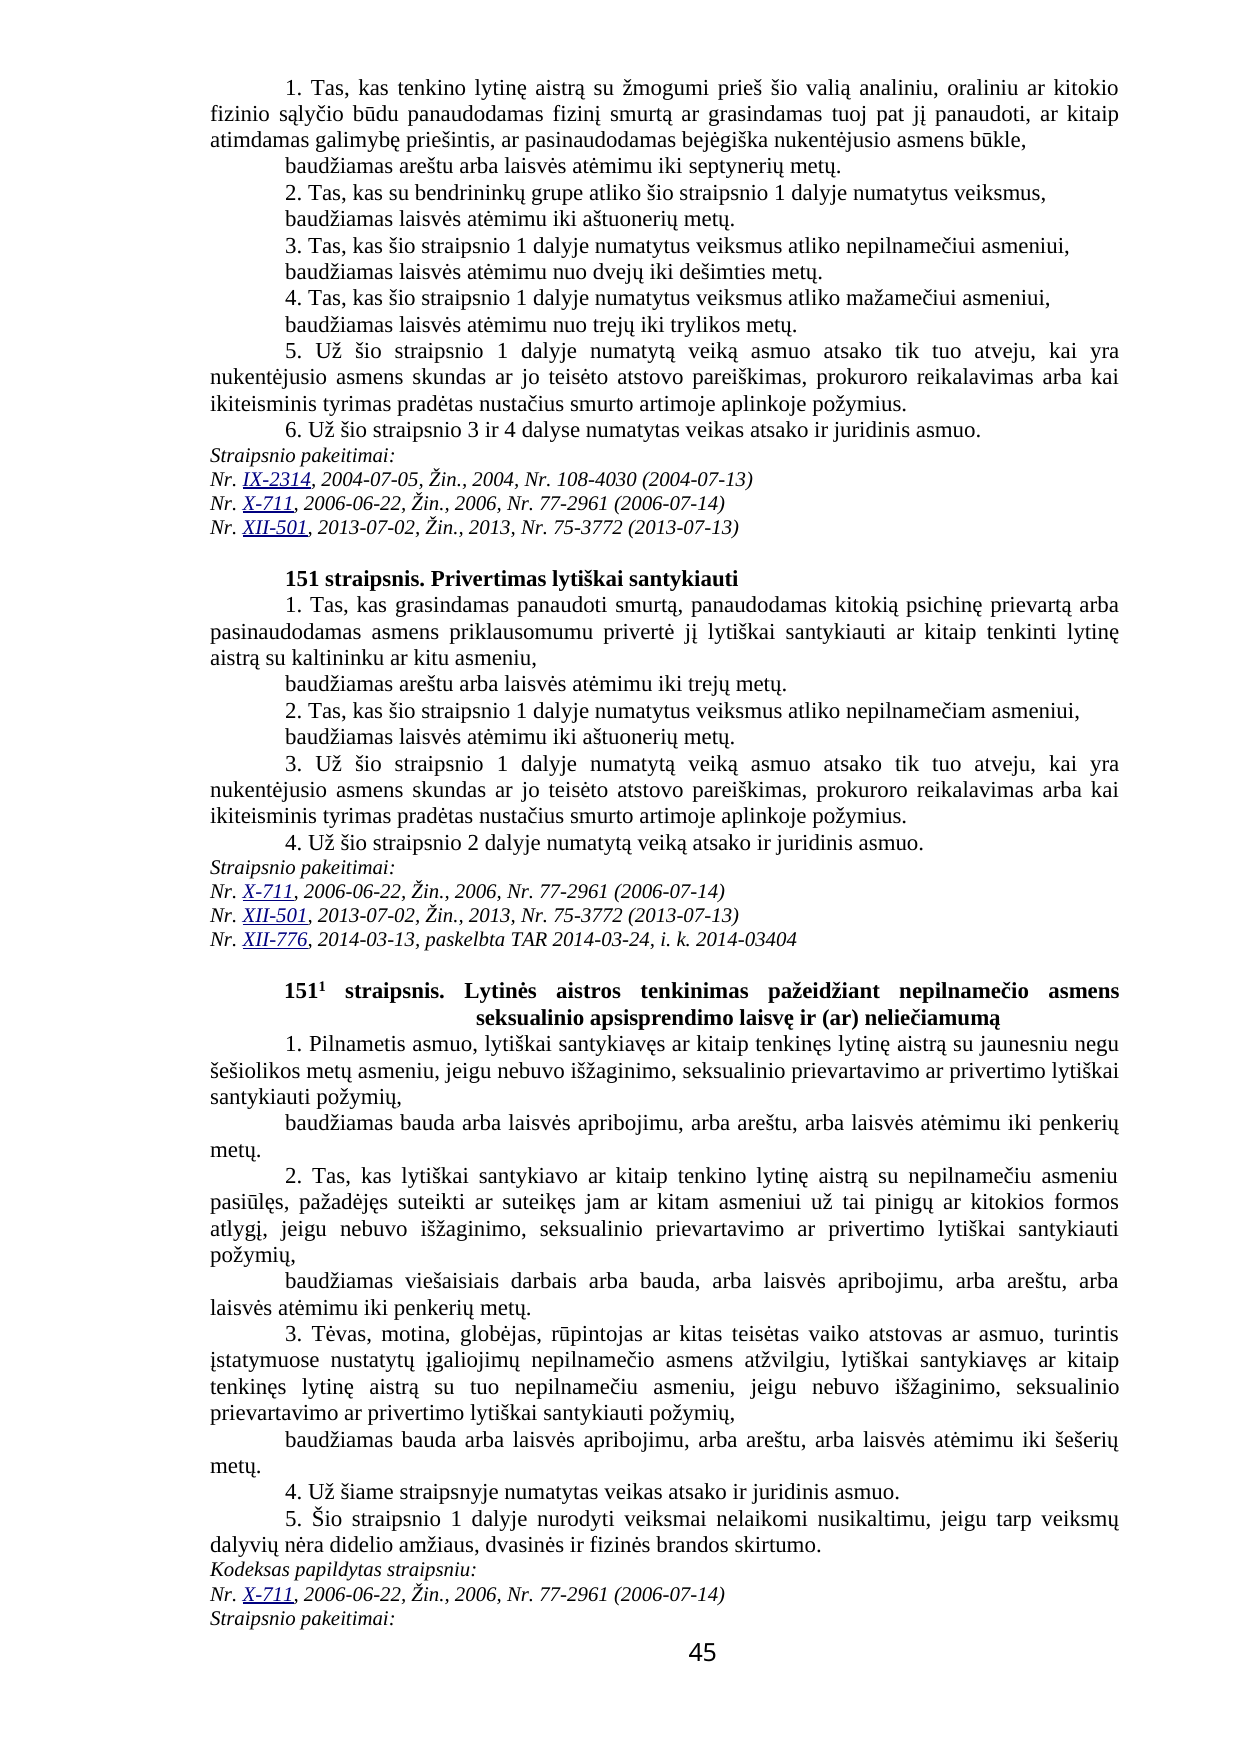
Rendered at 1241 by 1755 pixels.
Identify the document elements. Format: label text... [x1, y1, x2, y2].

text 6. Už šio straipsnio 3 ir 4 dalyse numatytas veikas atsako ir juridinis asmuo. [210, 416, 1120, 442]
text baudžiamas laisvės atėmimu nuo trejų iki trylikos metų. [210, 311, 1120, 337]
text Kodeksas papildytas straipsniu: [210, 1557, 1120, 1581]
text Nr. X-711, 2006-06-22, Žin., 2006, Nr. 77-2961 (2006-07-14) [210, 1581, 1120, 1606]
text 4. Už šiame straipsnyje numatytas veikas atsako ir juridinis asmuo. [210, 1478, 1120, 1505]
text Nr. XII-501, 2013-07-02, Žin., 2013, Nr. 75-3772 (2013-07-13) [210, 903, 1120, 927]
text baudžiamas areštu arba laisvės atėmimu iki septynerių metų. [210, 153, 1120, 179]
text baudžiamas laisvės atėmimu iki aštuonerių metų. [210, 205, 1120, 232]
text 1511 straipsnis. Lytinės aistros tenkinimas pažeidžiant nepilnamečio asmens seksualinio apsisprendimo laisvę ir (ar) neliečiamumą [284, 978, 1120, 1030]
text 3. Tėvas, motina, globėjas, rūpintojas ar kitas teisėtas vaiko atstovas ar asmuo, turintis įstatymuose nustatytų įgaliojimų nepilnamečio asmens atžvilgiu, lytiškai santykiavęs ar kitaip tenkinęs lytinę aistrą su tuo nepilnamečiu asmeniu, jeigu nebuvo išžaginimo, seksualinio prievartavimo ar privertimo lytiškai santykiauti požymių, [210, 1320, 1120, 1426]
text baudžiamas laisvės atėmimu nuo dvejų iki dešimties metų. [210, 258, 1120, 284]
text baudžiamas viešaisiais darbais arba bauda, arba laisvės apribojimu, arba areštu, arba laisvės atėmimu iki penkerių metų. [210, 1267, 1120, 1320]
text 1. Pilnametis asmuo, lytiškai santykiavęs ar kitaip tenkinęs lytinę aistrą su jaunesniu negu šešiolikos metų asmeniu, jeigu nebuvo išžaginimo, seksualinio prievartavimo ar privertimo lytiškai santykiauti požymių, [210, 1030, 1120, 1109]
text 2. Tas, kas su bendrininkų grupe atliko šio straipsnio 1 dalyje numatytus veiksmus, [210, 179, 1120, 205]
text 5. Už šio straipsnio 1 dalyje numatytą veiką asmuo atsako tik tuo atveju, kai yra nukentėjusio asmens skundas ar jo teisėto atstovo pareiškimas, prokuroro reikalavimas arba kai ikiteisminis tyrimas pradėtas nustačius smurto artimoje aplinkoje požymius. [210, 337, 1120, 416]
text Nr. XII-501, 2013-07-02, Žin., 2013, Nr. 75-3772 (2013-07-13) [210, 515, 1120, 539]
text 4. Už šio straipsnio 2 dalyje numatytą veiką atsako ir juridinis asmuo. [210, 829, 1120, 855]
text baudžiamas bauda arba laisvės apribojimu, arba areštu, arba laisvės atėmimu iki penkerių metų. [210, 1109, 1120, 1162]
text baudžiamas areštu arba laisvės atėmimu iki trejų metų. [210, 671, 1120, 697]
text Nr. X-711, 2006-06-22, Žin., 2006, Nr. 77-2961 (2006-07-14) [210, 879, 1120, 903]
text 2. Tas, kas lytiškai santykiavo ar kitaip tenkino lytinę aistrą su nepilnamečiu asmeniu pasiūlęs, pažadėjęs suteikti ar suteikęs jam ar kitam asmeniui už tai pinigų ar kitokios formos atlygį, jeigu nebuvo išžaginimo, seksualinio prievartavimo ar privertimo lytiškai santykiauti požymių, [210, 1162, 1120, 1267]
text 2. Tas, kas šio straipsnio 1 dalyje numatytus veiksmus atliko nepilnamečiam asmeniui, [210, 697, 1120, 723]
text Nr. XII-776, 2014-03-13, paskelbta TAR 2014-03-24, i. k. 2014-03404 [210, 927, 1120, 951]
text 4. Tas, kas šio straipsnio 1 dalyje numatytus veiksmus atliko mažamečiui asmeniui, [210, 284, 1120, 311]
text baudžiamas laisvės atėmimu iki aštuonerių metų. [210, 723, 1120, 749]
text 1. Tas, kas tenkino lytinę aistrą su žmogumi prieš šio valią analiniu, oraliniu ar kitokio fizinio sąlyčio būdu panaudodamas fizinį smurtą ar grasindamas tuoj pat jį panaudoti, ar kitaip atimdamas galimybę priešintis, ar pasinaudodamas bejėgiška nukentėjusio asmens būkle, [210, 73, 1120, 153]
text 5. Šio straipsnio 1 dalyje nurodyti veiksmai nelaikomi nusikaltimu, jeigu tarp veiksmų dalyvių nėra didelio amžiaus, dvasinės ir fizinės brandos skirtumo. [210, 1505, 1120, 1557]
text 151 straipsnis. Privertimas lytiškai santykiauti [210, 565, 1120, 591]
text Straipsnio pakeitimai: [210, 855, 1120, 879]
text Straipsnio pakeitimai: [210, 442, 1120, 467]
text Nr. X-711, 2006-06-22, Žin., 2006, Nr. 77-2961 (2006-07-14) [210, 491, 1120, 515]
text Straipsnio pakeitimai: [210, 1606, 1120, 1629]
text baudžiamas bauda arba laisvės apribojimu, arba areštu, arba laisvės atėmimu iki šešerių metų. [210, 1426, 1120, 1478]
text 3. Už šio straipsnio 1 dalyje numatytą veiką asmuo atsako tik tuo atveju, kai yra nukentėjusio asmens skundas ar jo teisėto atstovo pareiškimas, prokuroro reikalavimas arba kai ikiteisminis tyrimas pradėtas nustačius smurto artimoje aplinkoje požymius. [210, 749, 1120, 829]
text 1. Tas, kas grasindamas panaudoti smurtą, panaudodamas kitokią psichinę prievartą arba pasinaudodamas asmens priklausomumu privertė jį lytiškai santykiauti ar kitaip tenkinti lytinę aistrą su kaltininku ar kitu asmeniu, [210, 591, 1120, 671]
text 3. Tas, kas šio straipsnio 1 dalyje numatytus veiksmus atliko nepilnamečiui asmeniui, [210, 232, 1120, 258]
text Nr. IX-2314, 2004-07-05, Žin., 2004, Nr. 108-4030 (2004-07-13) [210, 467, 1120, 491]
